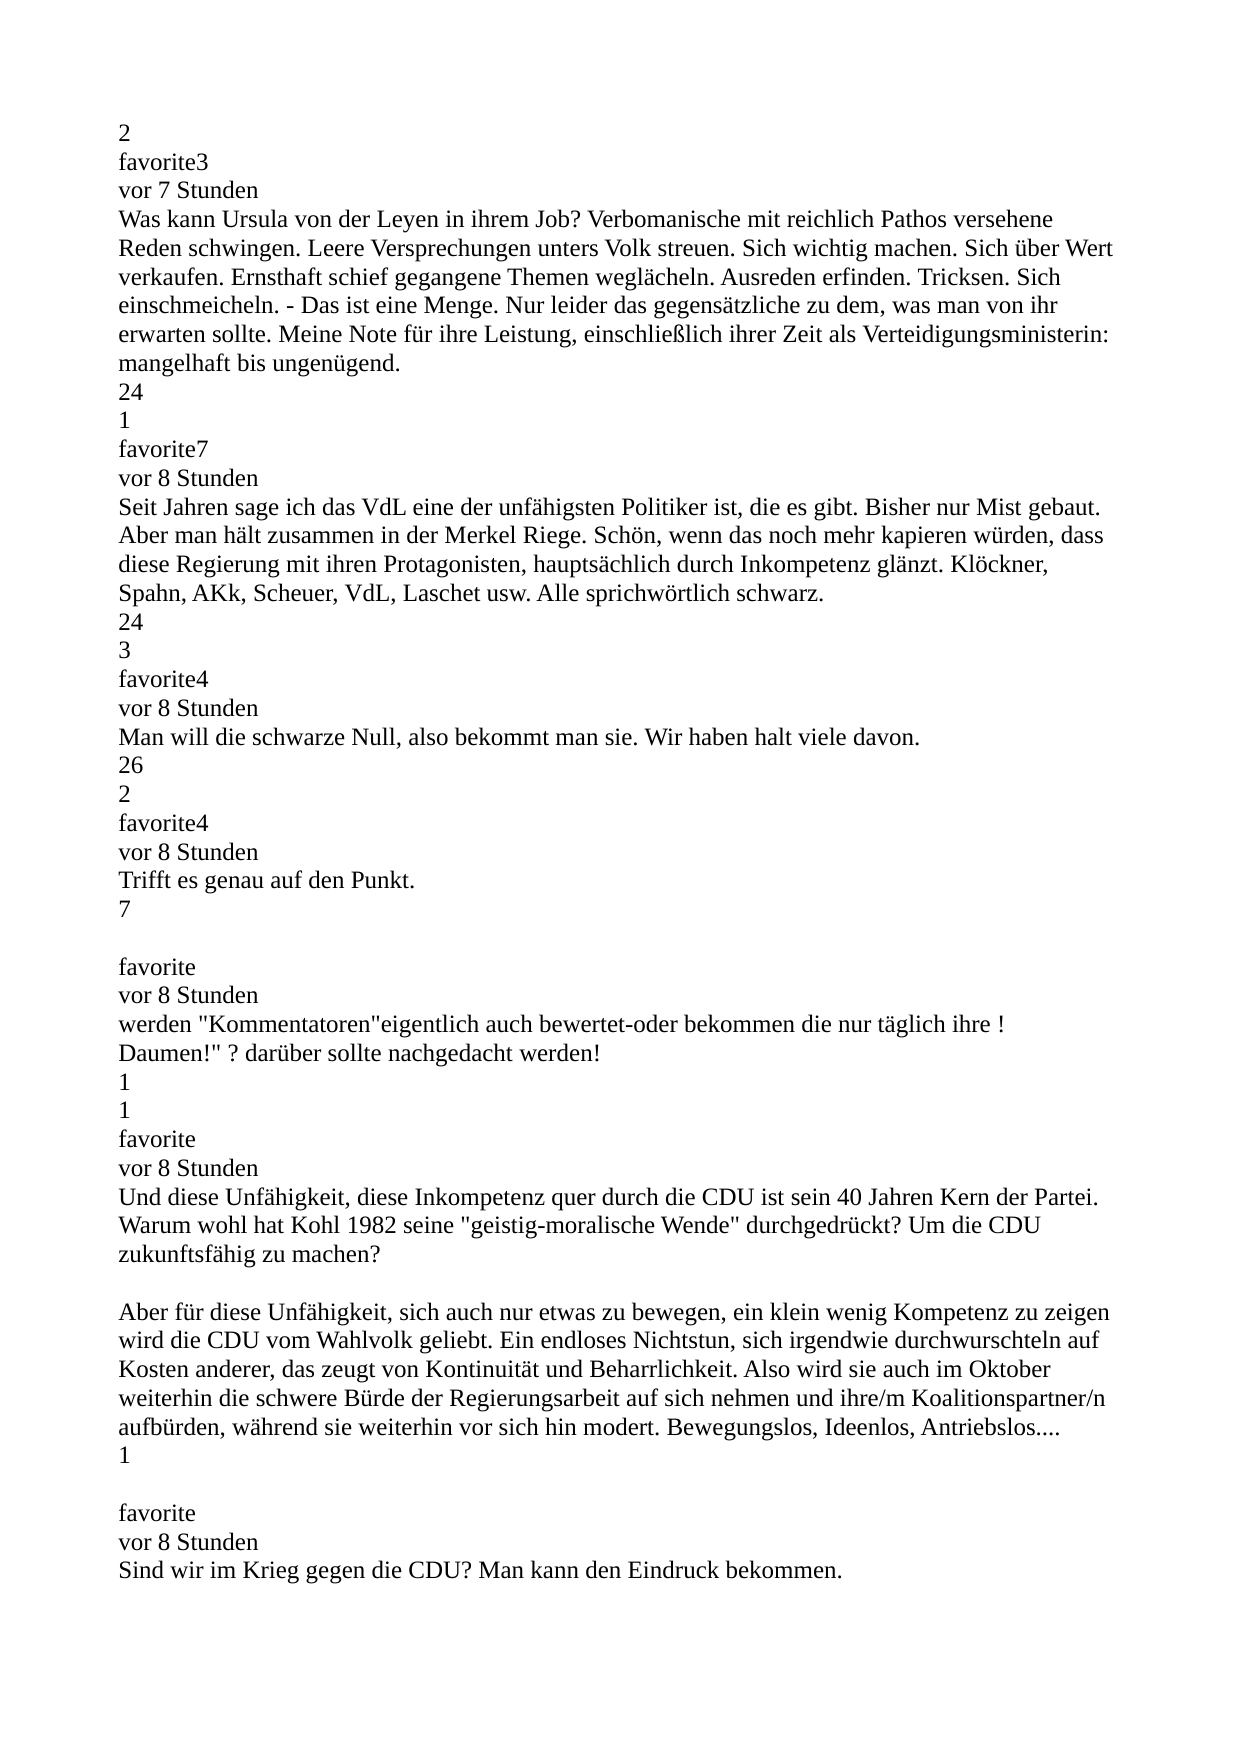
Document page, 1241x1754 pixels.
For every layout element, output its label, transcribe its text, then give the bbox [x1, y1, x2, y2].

text 7 [118, 894, 1122, 923]
text 3 [118, 636, 1122, 664]
text vor 8 Stunden [118, 1153, 1122, 1182]
text 24 [118, 607, 1122, 636]
text 2 [118, 118, 1122, 147]
text Seit Jahren sage ich das VdL eine der unfähigsten Politiker ist, die es gibt. Bisher nur Mist gebaut. Aber man hält zusammen in der Merkel Riege. Schön, wenn das noch mehr kapieren würden, dass diese Regierung mit ihren Protagonisten, hauptsächlich durch Inkompetenz glänzt. Klöckner, Spahn, AKk, Scheuer, VdL, Laschet usw. Alle sprichwörtlich schwarz. [118, 492, 1122, 607]
text 1 [118, 406, 1122, 434]
text favorite [118, 952, 1122, 981]
text favorite7 [118, 434, 1122, 463]
text 24 [118, 377, 1122, 406]
text vor 8 Stunden [118, 1527, 1122, 1556]
text Sind wir im Krieg gegen die CDU? Man kann den Eindruck bekommen. [118, 1556, 1122, 1584]
text vor 8 Stunden [118, 693, 1122, 722]
text favorite4 [118, 808, 1122, 837]
text vor 7 Stunden [118, 176, 1122, 204]
text favorite4 [118, 664, 1122, 693]
text vor 8 Stunden [118, 837, 1122, 866]
text Aber für diese Unfähigkeit, sich auch nur etwas zu bewegen, ein klein wenig Kompetenz zu zeigen wird die CDU vom Wahlvolk geliebt. Ein endloses Nichtstun, sich irgendwie durchwurschteln auf Kosten anderer, das zeugt von Kontinuität und Beharrlichkeit. Also wird sie auch im Oktober weiterhin die schwere Bürde der Regierungsarbeit auf sich nehmen und ihre/m Koalitionspartner/n aufbürden, während sie weiterhin vor sich hin modert. Bewegungslos, Ideenlos, Antriebslos.... [118, 1297, 1122, 1441]
text favorite [118, 1124, 1122, 1153]
text vor 8 Stunden [118, 981, 1122, 1009]
text werden "Kommentatoren"eigentlich auch bewertet-oder bekommen die nur täglich ihre !Daumen!" ? darüber sollte nachgedacht werden! [118, 1009, 1122, 1067]
text favorite [118, 1498, 1122, 1527]
text Und diese Unfähigkeit, diese Inkompetenz quer durch die CDU ist sein 40 Jahren Kern der Partei. Warum wohl hat Kohl 1982 seine "geistig-moralische Wende" durchgedrückt? Um die CDU zukunftsfähig zu machen? [118, 1182, 1122, 1268]
text favorite3 [118, 147, 1122, 176]
text Man will die schwarze Null, also bekommt man sie. Wir haben halt viele davon. [118, 722, 1122, 751]
text 2 [118, 779, 1122, 808]
text 26 [118, 751, 1122, 779]
text 1 [118, 1067, 1122, 1096]
text Was kann Ursula von der Leyen in ihrem Job? Verbomanische mit reichlich Pathos versehene Reden schwingen. Leere Versprechungen unters Volk streuen. Sich wichtig machen. Sich über Wert verkaufen. Ernsthaft schief gegangene Themen weglächeln. Ausreden erfinden. Tricksen. Sich einschmeicheln. - Das ist eine Menge. Nur leider das gegensätzliche zu dem, was man von ihr erwarten sollte. Meine Note für ihre Leistung, einschließlich ihrer Zeit als Verteidigungsministerin: mangelhaft bis ungenügend. [118, 204, 1122, 377]
text 1 [118, 1441, 1122, 1469]
text Trifft es genau auf den Punkt. [118, 866, 1122, 894]
text vor 8 Stunden [118, 463, 1122, 492]
text 1 [118, 1096, 1122, 1124]
